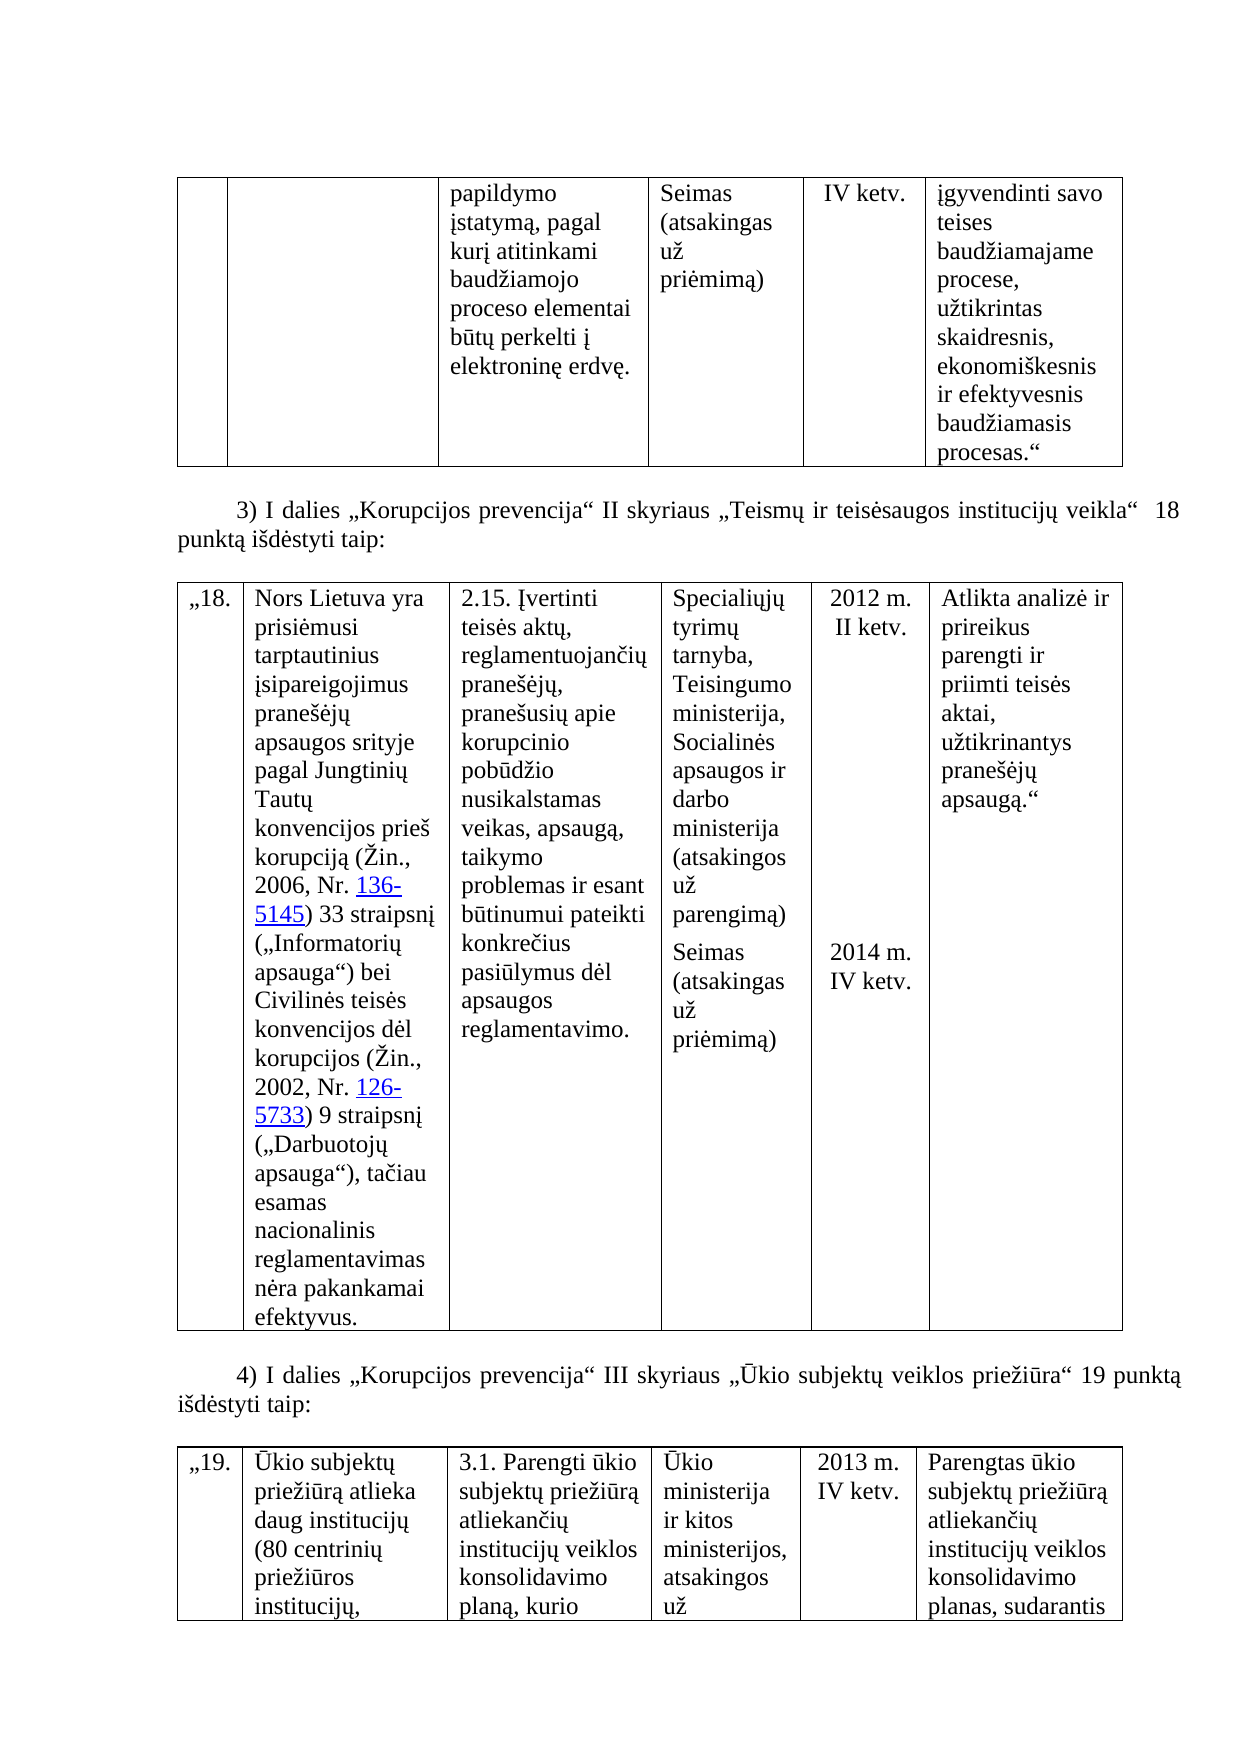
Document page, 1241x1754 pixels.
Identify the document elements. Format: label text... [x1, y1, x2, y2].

table_header [178, 178, 227, 466]
table_header Parengtas ūkio subjektų priežiūrą atliekančių institucijų veiklos konsolidavimo planas, sudarantis [917, 1448, 1122, 1620]
table_cell Seimas (atsakingas už priėmimą) [662, 936, 811, 1330]
table_header 2012 m. II ketv. [812, 583, 929, 936]
table_header „18. [178, 583, 243, 1330]
table_header Ūkio ministerija ir kitos ministerijos, atsakingos už [652, 1448, 800, 1620]
table_header „19. [178, 1448, 242, 1620]
table_header Specialiųjų tyrimų tarnyba, Teisingumo ministerija, Socialinės apsaugos ir darbo ministerija (atsakingos už parengimą) [662, 583, 811, 936]
table_header Nors Lietuva yra prisiėmusi tarptautinius įsipareigojimus pranešėjų apsaugos srityje pagal Jungtinių Tautų konvencijos prieš korupciją (Žin., 2006, Nr. 136-5145) 33 straipsnį („Informatorių apsauga“) bei Civilinės teisės konvencijos dėl korupcijos (Žin., 2002, Nr. 126-5733) 9 straipsnį („Darbuotojų apsauga“), tačiau esamas nacionalinis reglamentavimas nėra pakankamai efektyvus. [244, 583, 449, 1330]
table_header [228, 178, 438, 466]
text 4) I dalies „Korupcijos prevencija“ III skyriaus „Ūkio subjektų veiklos priežiūra“ 19 punktą išdėstyti taip: [177, 1360, 1181, 1418]
table_header 2013 m. IV ketv. [801, 1448, 916, 1620]
table_header Seimas (atsakingas už priėmimą) [649, 178, 803, 466]
table_header 2.15. Įvertinti teisės aktų, reglamentuojančių pranešėjų, pranešusių apie korupcinio pobūdžio nusikalstamas veikas, apsaugą, taikymo problemas ir esant būtinumui pateikti konkrečius pasiūlymus dėl apsaugos reglamentavimo. [450, 583, 661, 1330]
table_header papildymo įstatymą, pagal kurį atitinkami baudžiamojo proceso elementai būtų perkelti į elektroninę erdvę. [439, 178, 648, 466]
table_header Ūkio subjektų priežiūrą atlieka daug institucijų (80 centrinių priežiūros institucijų, [243, 1448, 447, 1620]
table_header įgyvendinti savo teises baudžiamajame procese, užtikrintas skaidresnis, ekonomiškesnis ir efektyvesnis baudžiamasis procesas.“ [926, 178, 1122, 466]
table_header IV ketv. [804, 178, 925, 466]
text 3) I dalies „Korupcijos prevencija“ II skyriaus „Teismų ir teisėsaugos institucijų veikla“ 18 punktą išdėstyti taip: [177, 496, 1181, 553]
table_cell 2014 m. IV ketv. [812, 936, 929, 1330]
table_header Atlikta analizė ir prireikus parengti ir priimti teisės aktai, užtikrinantys pranešėjų apsaugą.“ [930, 583, 1122, 1330]
table_header 3.1. Parengti ūkio subjektų priežiūrą atliekančių institucijų veiklos konsolidavimo planą, kurio [448, 1448, 651, 1620]
